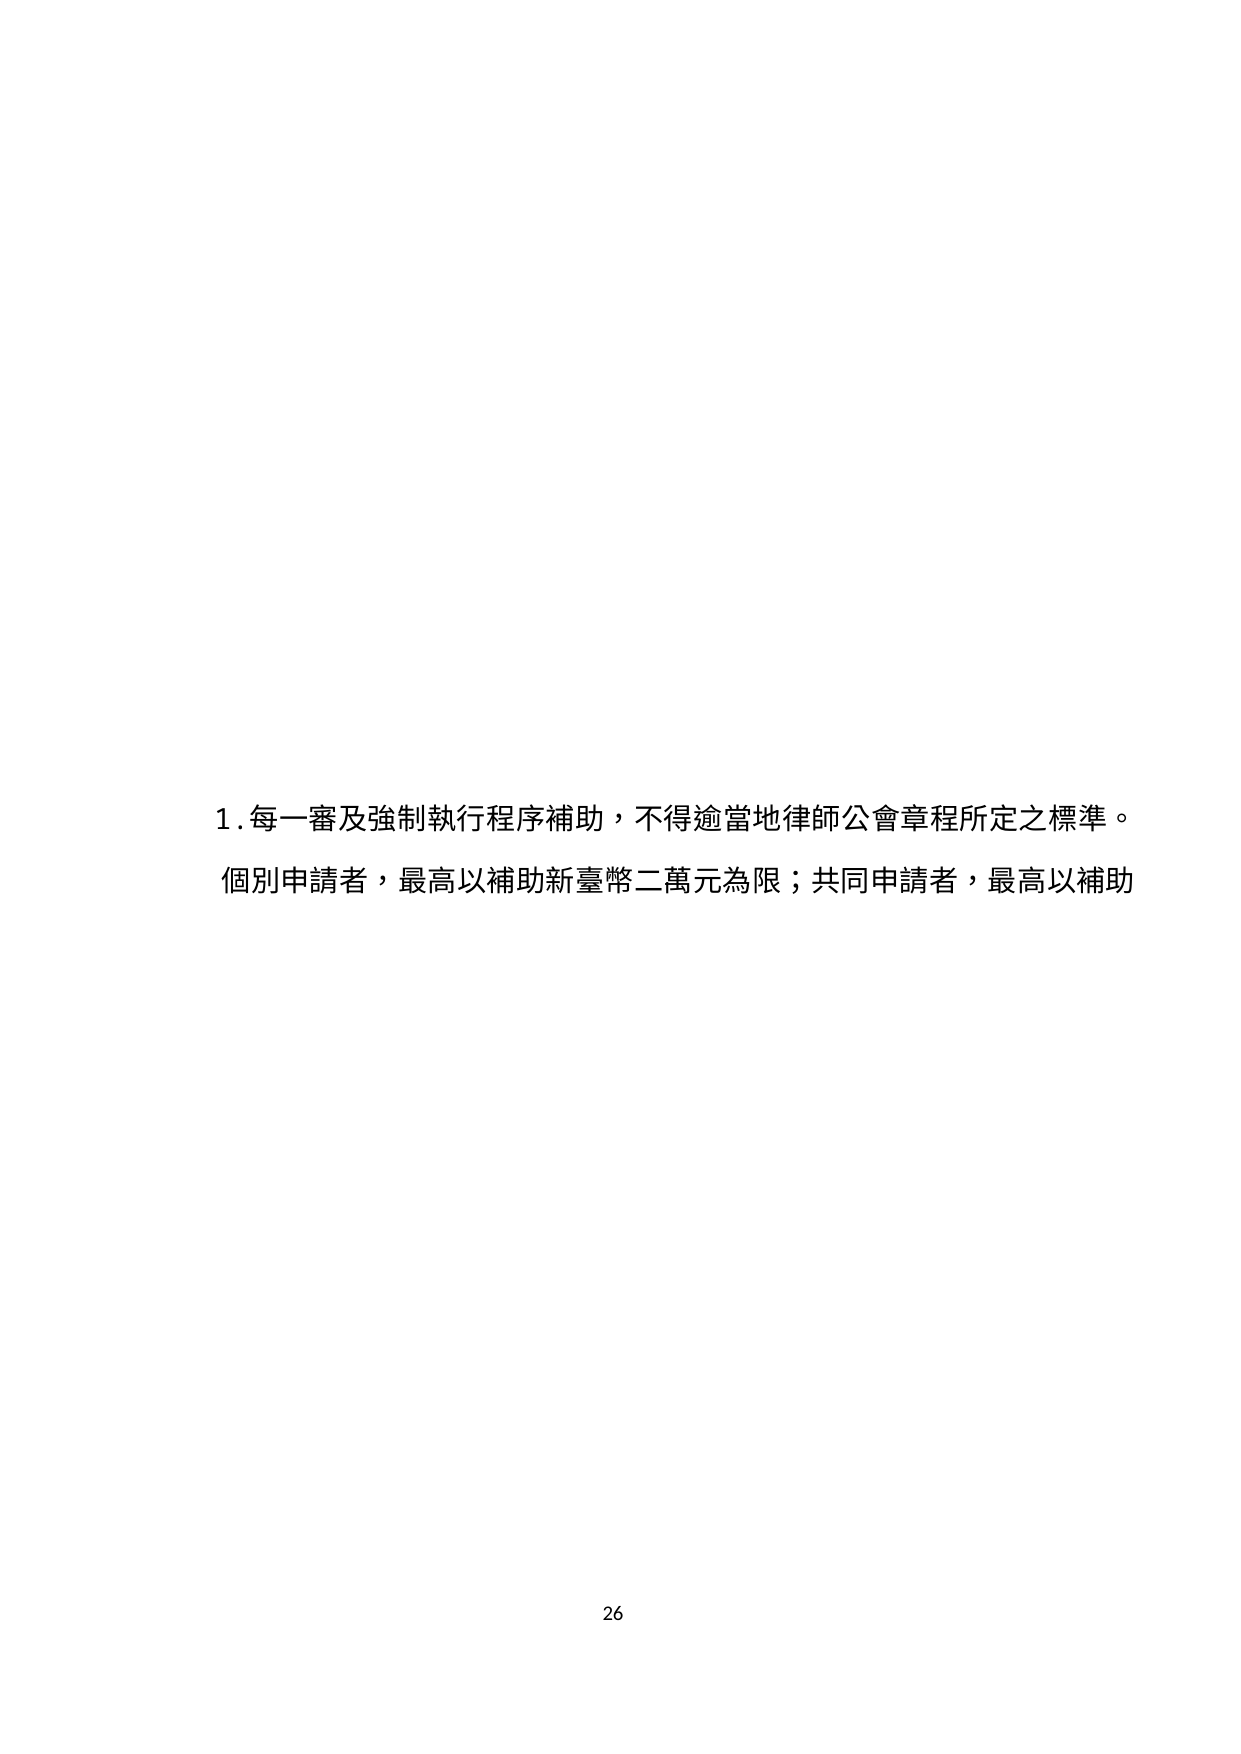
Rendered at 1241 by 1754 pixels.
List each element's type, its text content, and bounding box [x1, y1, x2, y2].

text 1.每一審及強制執行程序補助，不得逾當地律師公會章程所定之標準。個別申請者，最高以補助新臺幣二萬元為限；共同申請者，最高以補助 [89, 775, 1137, 900]
